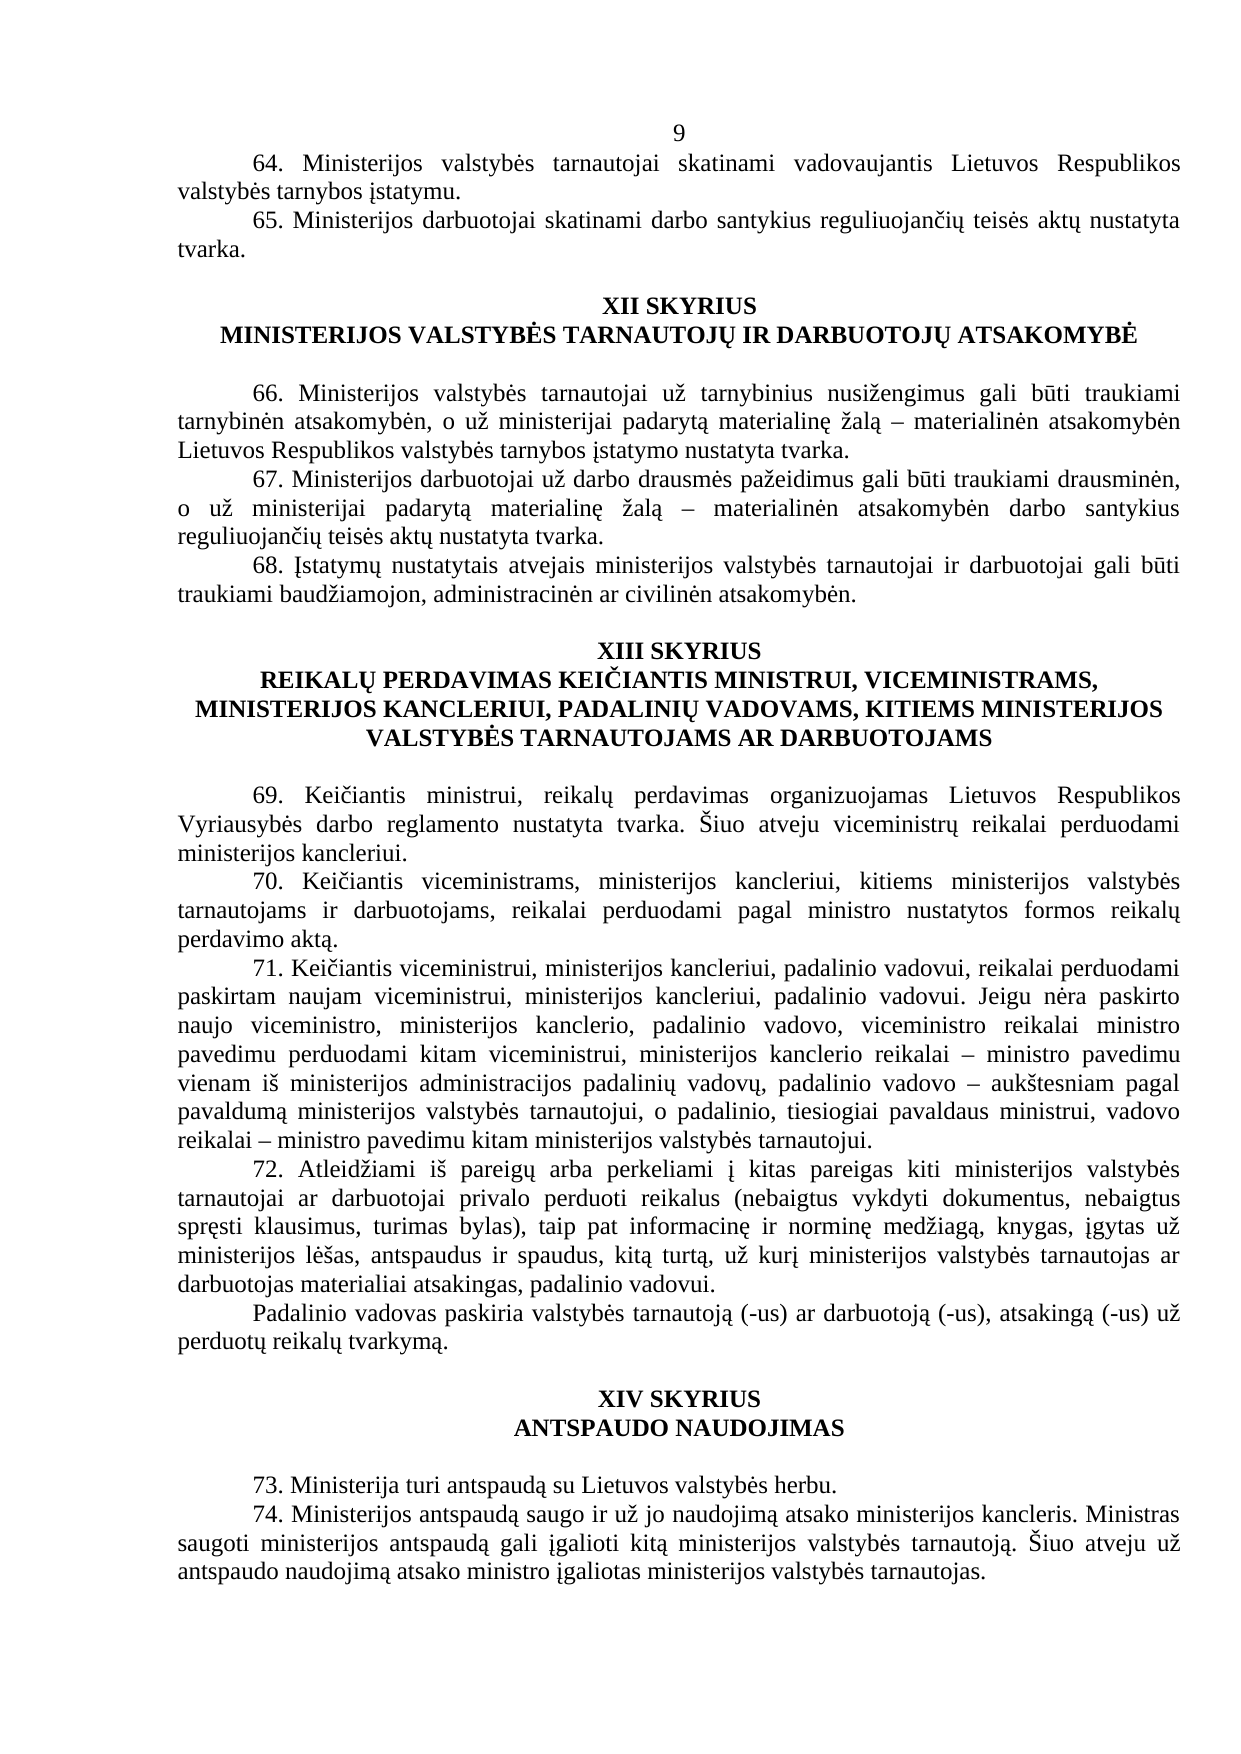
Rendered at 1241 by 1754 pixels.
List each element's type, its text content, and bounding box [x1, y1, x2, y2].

text XII SKYRIUS [177, 291, 1181, 320]
text 73. Ministerija turi antspaudą su Lietuvos valstybės herbu. [177, 1470, 1181, 1499]
text 74. Ministerijos antspaudą saugo ir už jo naudojimą atsako ministerijos kancleris. Ministras saugoti ministerijos antspaudą gali įgalioti kitą ministerijos valstybės tarnautoją. Šiuo atveju už antspaudo naudojimą atsako ministro įgaliotas ministerijos valstybės tarnautojas. [177, 1499, 1181, 1585]
text REIKALŲ PERDAVIMAS KEIČIANTIS MINISTRUI, VICEMINISTRAMS, MINISTERIJOS KANCLERIUI, PADALINIŲ VADOVAMS, KITIEMS MINISTERIJOS VALSTYBĖS TARNAUTOJAMS AR DARBUOTOJAMS [177, 665, 1181, 751]
text XIV SKYRIUS [177, 1384, 1181, 1413]
text 64. Ministerijos valstybės tarnautojai skatinami vadovaujantis Lietuvos Respublikos valstybės tarnybos įstatymu. [177, 148, 1181, 205]
text MINISTERIJOS VALSTYBĖS TARNAUTOJŲ IR DARBUOTOJŲ ATSAKOMYBĖ [177, 320, 1181, 349]
text 69. Keičiantis ministrui, reikalų perdavimas organizuojamas Lietuvos Respublikos Vyriausybės darbo reglamento nustatyta tvarka. Šiuo atveju viceministrų reikalai perduodami ministerijos kancleriui. [177, 780, 1181, 866]
text 66. Ministerijos valstybės tarnautojai už tarnybinius nusižengimus gali būti traukiami tarnybinėn atsakomybėn, o už ministerijai padarytą materialinę žalą – materialinėn atsakomybėn Lietuvos Respublikos valstybės tarnybos įstatymo nustatyta tvarka. [177, 378, 1181, 464]
text 65. Ministerijos darbuotojai skatinami darbo santykius reguliuojančių teisės aktų nustatyta tvarka. [177, 205, 1181, 263]
text Padalinio vadovas paskiria valstybės tarnautoją (-us) ar darbuotoją (-us), atsakingą (-us) už perduotų reikalų tvarkymą. [177, 1298, 1181, 1355]
text 67. Ministerijos darbuotojai už darbo drausmės pažeidimus gali būti traukiami drausminėn, o už ministerijai padarytą materialinę žalą – materialinėn atsakomybėn darbo santykius reguliuojančių teisės aktų nustatyta tvarka. [177, 464, 1181, 550]
text 71. Keičiantis viceministrui, ministerijos kancleriui, padalinio vadovui, reikalai perduodami paskirtam naujam viceministrui, ministerijos kancleriui, padalinio vadovui. Jeigu nėra paskirto naujo viceministro, ministerijos kanclerio, padalinio vadovo, viceministro reikalai ministro pavedimu perduodami kitam viceministrui, ministerijos kanclerio reikalai – ministro pavedimu vienam iš ministerijos administracijos padalinių vadovų, padalinio vadovo – aukštesniam pagal pavaldumą ministerijos valstybės tarnautojui, o padalinio, tiesiogiai pavaldaus ministrui, vadovo reikalai – ministro pavedimu kitam ministerijos valstybės tarnautojui. [177, 953, 1181, 1154]
text XIII SKYRIUS [177, 636, 1181, 665]
text 72. Atleidžiami iš pareigų arba perkeliami į kitas pareigas kiti ministerijos valstybės tarnautojai ar darbuotojai privalo perduoti reikalus (nebaigtus vykdyti dokumentus, nebaigtus spręsti klausimus, turimas bylas), taip pat informacinę ir norminę medžiagą, knygas, įgytas už ministerijos lėšas, antspaudus ir spaudus, kitą turtą, už kurį ministerijos valstybės tarnautojas ar darbuotojas materialiai atsakingas, padalinio vadovui. [177, 1154, 1181, 1298]
text 70. Keičiantis viceministrams, ministerijos kancleriui, kitiems ministerijos valstybės tarnautojams ir darbuotojams, reikalai perduodami pagal ministro nustatytos formos reikalų perdavimo aktą. [177, 866, 1181, 953]
text ANTSPAUDO NAUDOJIMAS [177, 1413, 1181, 1441]
text 68. Įstatymų nustatytais atvejais ministerijos valstybės tarnautojai ir darbuotojai gali būti traukiami baudžiamojon, administracinėn ar civilinėn atsakomybėn. [177, 550, 1181, 608]
